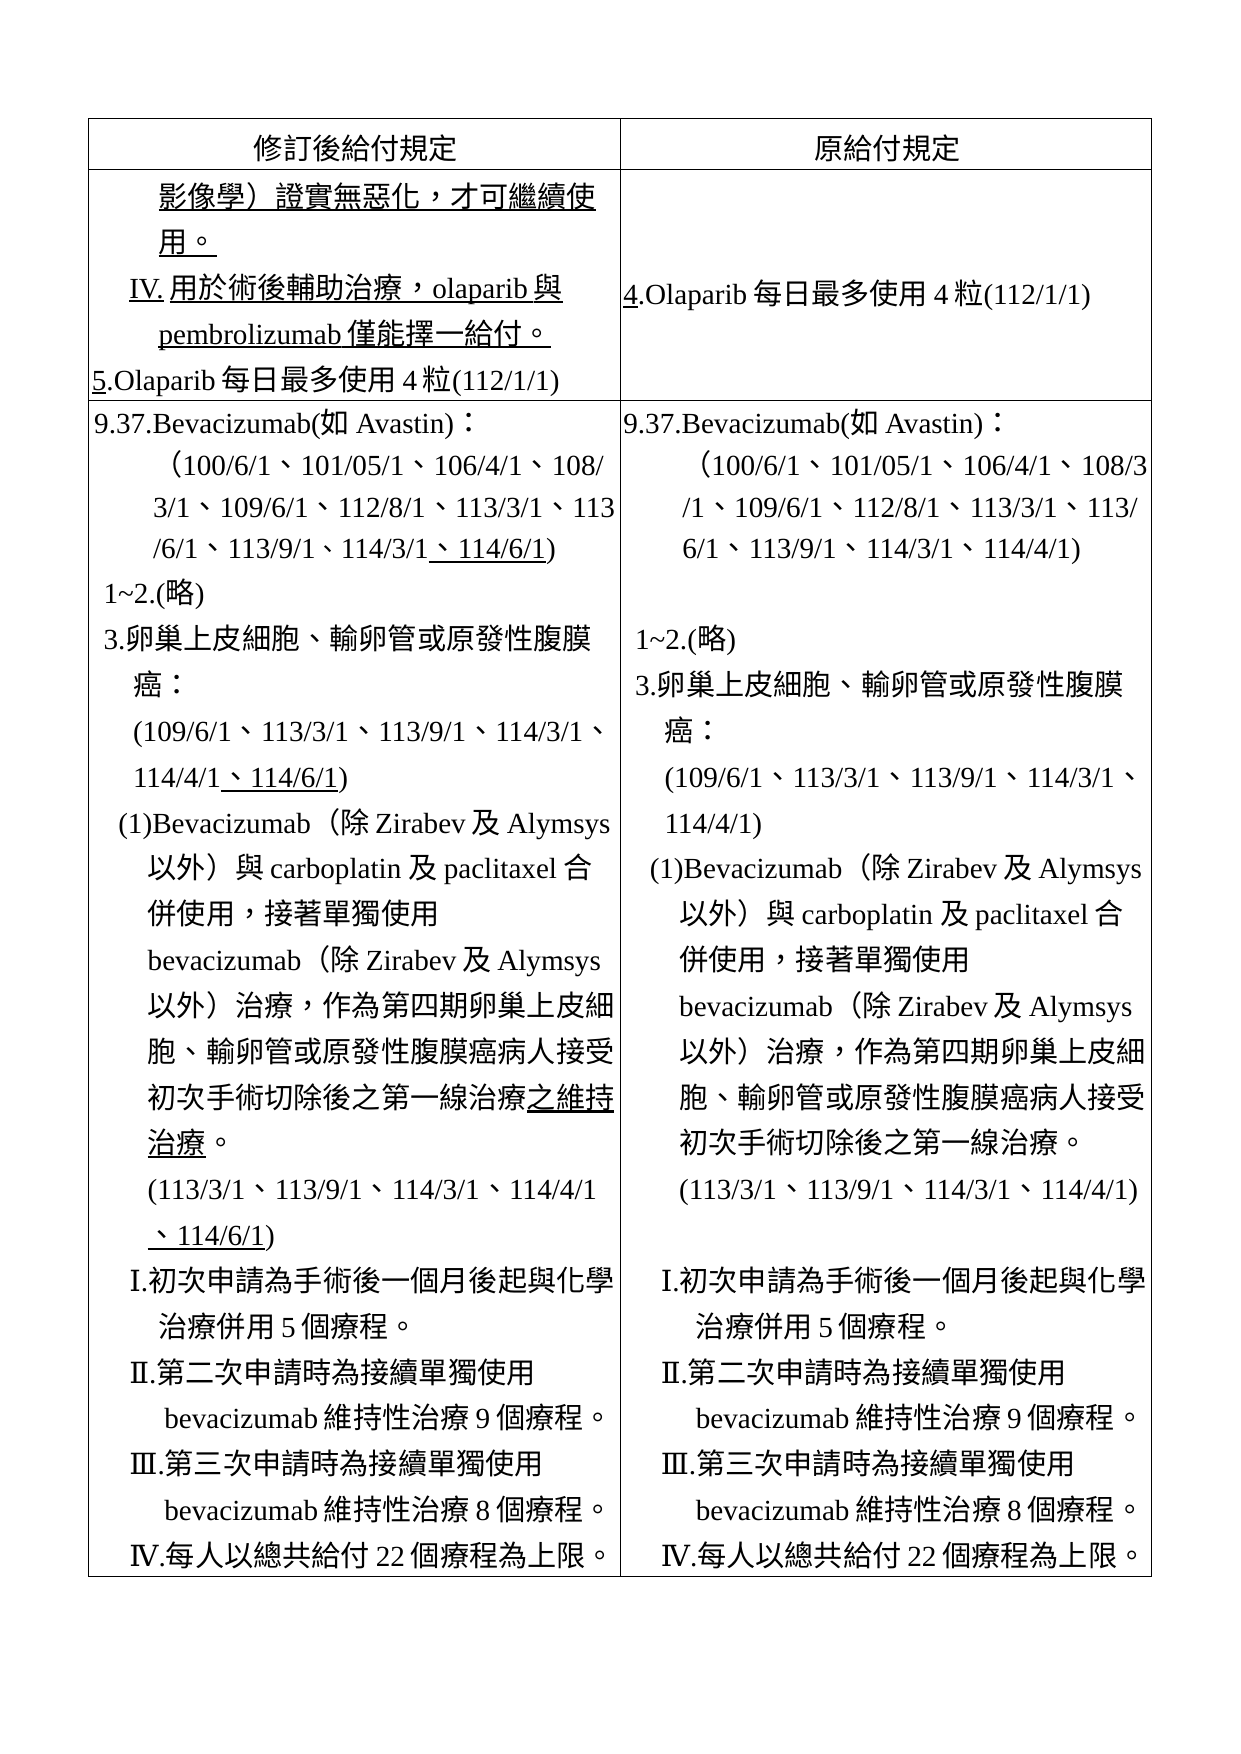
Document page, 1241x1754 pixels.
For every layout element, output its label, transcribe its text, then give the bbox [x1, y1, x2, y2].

table_cell 9.37.Bevacizumab(如Avastin)：（100/6/1、101/05/1、106/4/1、108/3/1、109/6/1、112/8/1、113/3/1、113/6/1、113/9/1、114/3/1、114/6/1) 1~2.(略) 3.卵巢上皮細胞、輸卵管或原發性腹膜癌：(109/6/1、113/3/1、113/9/1、114/3/1、114/4/1、114/6/1) (1)Bevacizumab（除Zirabev及Alymsys以外）與carboplatin 及paclitaxel合併使用，接著單獨使用bevacizumab（除Zirabev及Alymsys以外）治療，作為第四期卵巢上皮細胞、輸卵管或原發性腹膜癌病人接受初次手術切除後之第一線治療之維持治療。(113/3/1、113/9/1、114/3/1、114/4/1、114/6/1) Ⅰ.初次申請為手術後一個月後起與化學治療併用5個療程。 Ⅱ.第二次申請時為接續單獨使用bevacizumab維持性治療9個療程。 Ⅲ.第三次申請時為接續單獨使用bevacizumab維持性治療8個療程。 Ⅳ.每人以總共給付22個療程為上限。 [89, 401, 620, 1576]
table_header 原給付規定 [621, 119, 1151, 169]
table_header 修訂後給付規定 [89, 119, 620, 169]
table_cell 4.Olaparib每日最多使用4粒(112/1/1) [621, 170, 1151, 399]
table_cell 影像學）證實無惡化，才可繼續使用。 IV. 用於術後輔助治療，olaparib與pembrolizumab僅能擇一給付。 5.Olaparib每日最多使用4粒(112/1/1) [89, 170, 620, 399]
table_cell 9.37.Bevacizumab(如Avastin)：（100/6/1、101/05/1、106/4/1、108/3/1、109/6/1、112/8/1、113/3/1、113/6/1、113/9/1、114/3/1、114/4/1) 1~2.(略) 3.卵巢上皮細胞、輸卵管或原發性腹膜癌：(109/6/1、113/3/1、113/9/1、114/3/1、114/4/1) (1)Bevacizumab（除Zirabev及Alymsys以外）與carboplatin 及paclitaxel合併使用，接著單獨使用bevacizumab（除Zirabev及Alymsys以外）治療，作為第四期卵巢上皮細胞、輸卵管或原發性腹膜癌病人接受初次手術切除後之第一線治療。(113/3/1、113/9/1、114/3/1、114/4/1) Ⅰ.初次申請為手術後一個月後起與化學治療併用5個療程。 Ⅱ.第二次申請時為接續單獨使用bevacizumab維持性治療9個療程。 Ⅲ.第三次申請時為接續單獨使用bevacizumab維持性治療8個療程。 Ⅳ.每人以總共給付22個療程為上限。 [621, 401, 1151, 1576]
